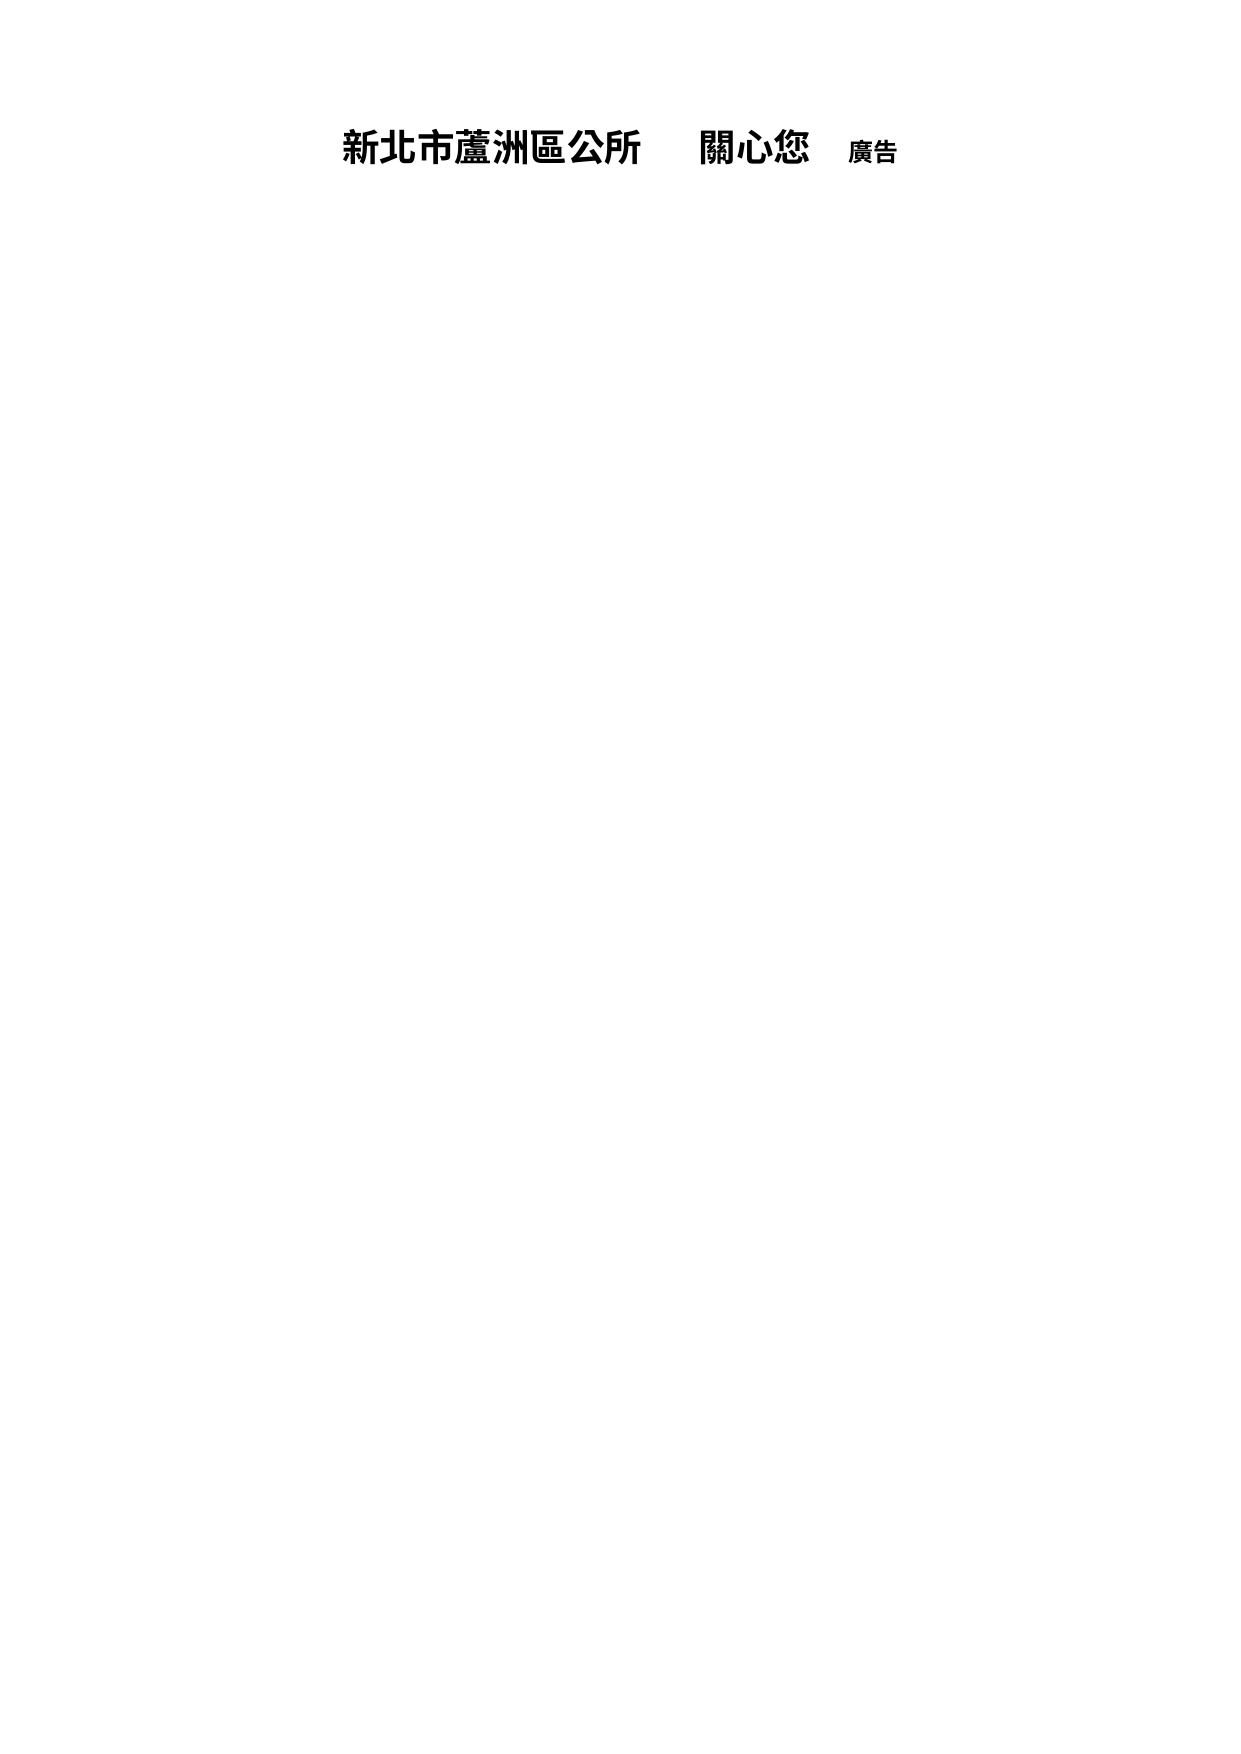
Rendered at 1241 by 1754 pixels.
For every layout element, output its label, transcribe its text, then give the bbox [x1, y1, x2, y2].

text 新北市蘆洲區公所 關心您 廣告 [118, 118, 1122, 172]
